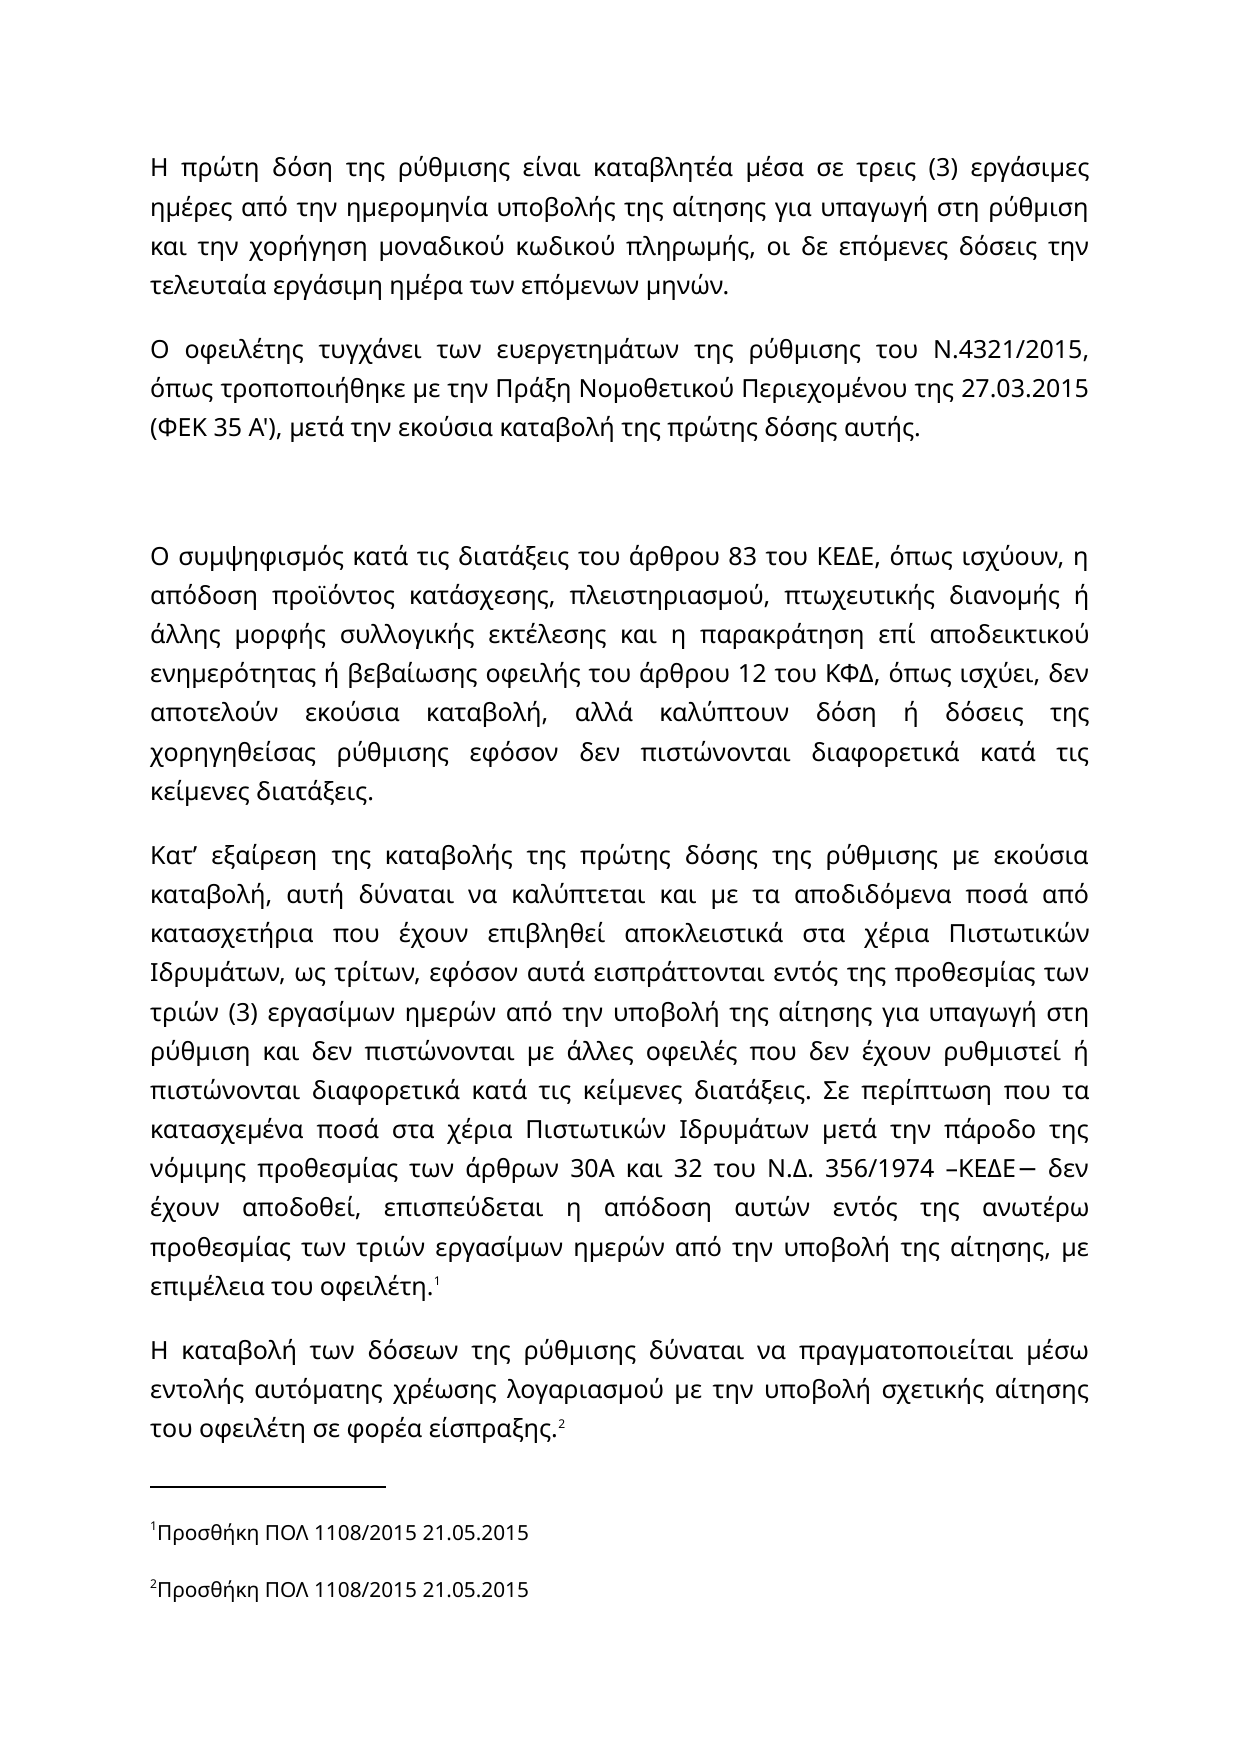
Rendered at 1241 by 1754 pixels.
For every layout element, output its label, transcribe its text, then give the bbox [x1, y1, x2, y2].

text Ο οφειλέτης τυγχάνει των ευεργετημάτων της ρύθμισης του Ν.4321/2015, όπως τροποποιήθηκε με την Πράξη Νομοθετικού Περιεχομένου της 27.03.2015 (ΦΕΚ 35 Α'), μετά την εκούσια καταβολή της πρώτης δόσης αυτής. [150, 332, 1090, 444]
text Η καταβολή των δόσεων της ρύθμισης δύναται να πραγματοποιείται μέσω εντολής αυτόματης χρέωσης λογαριασμού με την υποβολή σχετικής αίτησης του οφειλέτη σε φορέα είσπραξης. [150, 1332, 1090, 1445]
text Προσθήκη ΠΟΛ 1108/2015 21.05.2015 [150, 1518, 1090, 1546]
text Κατ’ εξαίρεση της καταβολής της πρώτης δόσης της ρύθμισης με εκούσια καταβολή, αυτή δύναται να καλύπτεται και με τα αποδιδόμενα ποσά από κατασχετήρια που έχουν επιβληθεί αποκλειστικά στα χέρια Πιστωτικών Ιδρυμάτων, ως τρίτων, εφόσον αυτά εισπράττονται εντός της προθεσμίας των τριών (3) εργασίμων ημερών από την υποβολή της αίτησης για υπαγωγή στη ρύθμιση και δεν πιστώνονται με άλλες οφειλές που δεν έχουν ρυθμιστεί ή πιστώνονται διαφορετικά κατά τις κείμενες διατάξεις. Σε περίπτωση που τα κατασχεμένα ποσά στα χέρια Πιστωτικών Ιδρυμάτων μετά την πάροδο της νόμιμης προθεσμίας των άρθρων 30Α και 32 του Ν.Δ. 356/1974 –ΚΕΔΕ− δεν έχουν αποδοθεί, επισπεύδεται η απόδοση αυτών εντός της ανωτέρω προθεσμίας των τριών εργασίμων ημερών από την υποβολή της αίτησης, με επιμέλεια του οφειλέτη. [150, 837, 1090, 1302]
text Ο συμψηφισμός κατά τις διατάξεις του άρθρου 83 του ΚΕΔΕ, όπως ισχύουν, η απόδοση προϊόντος κατάσχεσης, πλειστηριασμού, πτωχευτικής διανομής ή άλλης μορφής συλλογικής εκτέλεσης και η παρακράτηση επί αποδεικτικού ενημερότητας ή βεβαίωσης οφειλής του άρθρου 12 του ΚΦΔ, όπως ισχύει, δεν αποτελούν εκούσια καταβολή, αλλά καλύπτουν δόση ή δόσεις της χορηγηθείσας ρύθμισης εφόσον δεν πιστώνονται διαφορετικά κατά τις κείμενες διατάξεις. [150, 538, 1090, 807]
text Προσθήκη ΠΟΛ 1108/2015 21.05.2015 [150, 1576, 1090, 1604]
text Η πρώτη δόση της ρύθμισης είναι καταβλητέα μέσα σε τρεις (3) εργάσιμες ημέρες από την ημερομηνία υποβολής της αίτησης για υπαγωγή στη ρύθμιση και την χορήγηση μοναδικού κωδικού πληρωμής, οι δε επόμενες δόσεις την τελευταία εργάσιμη ημέρα των επόμενων μηνών. [150, 150, 1090, 302]
